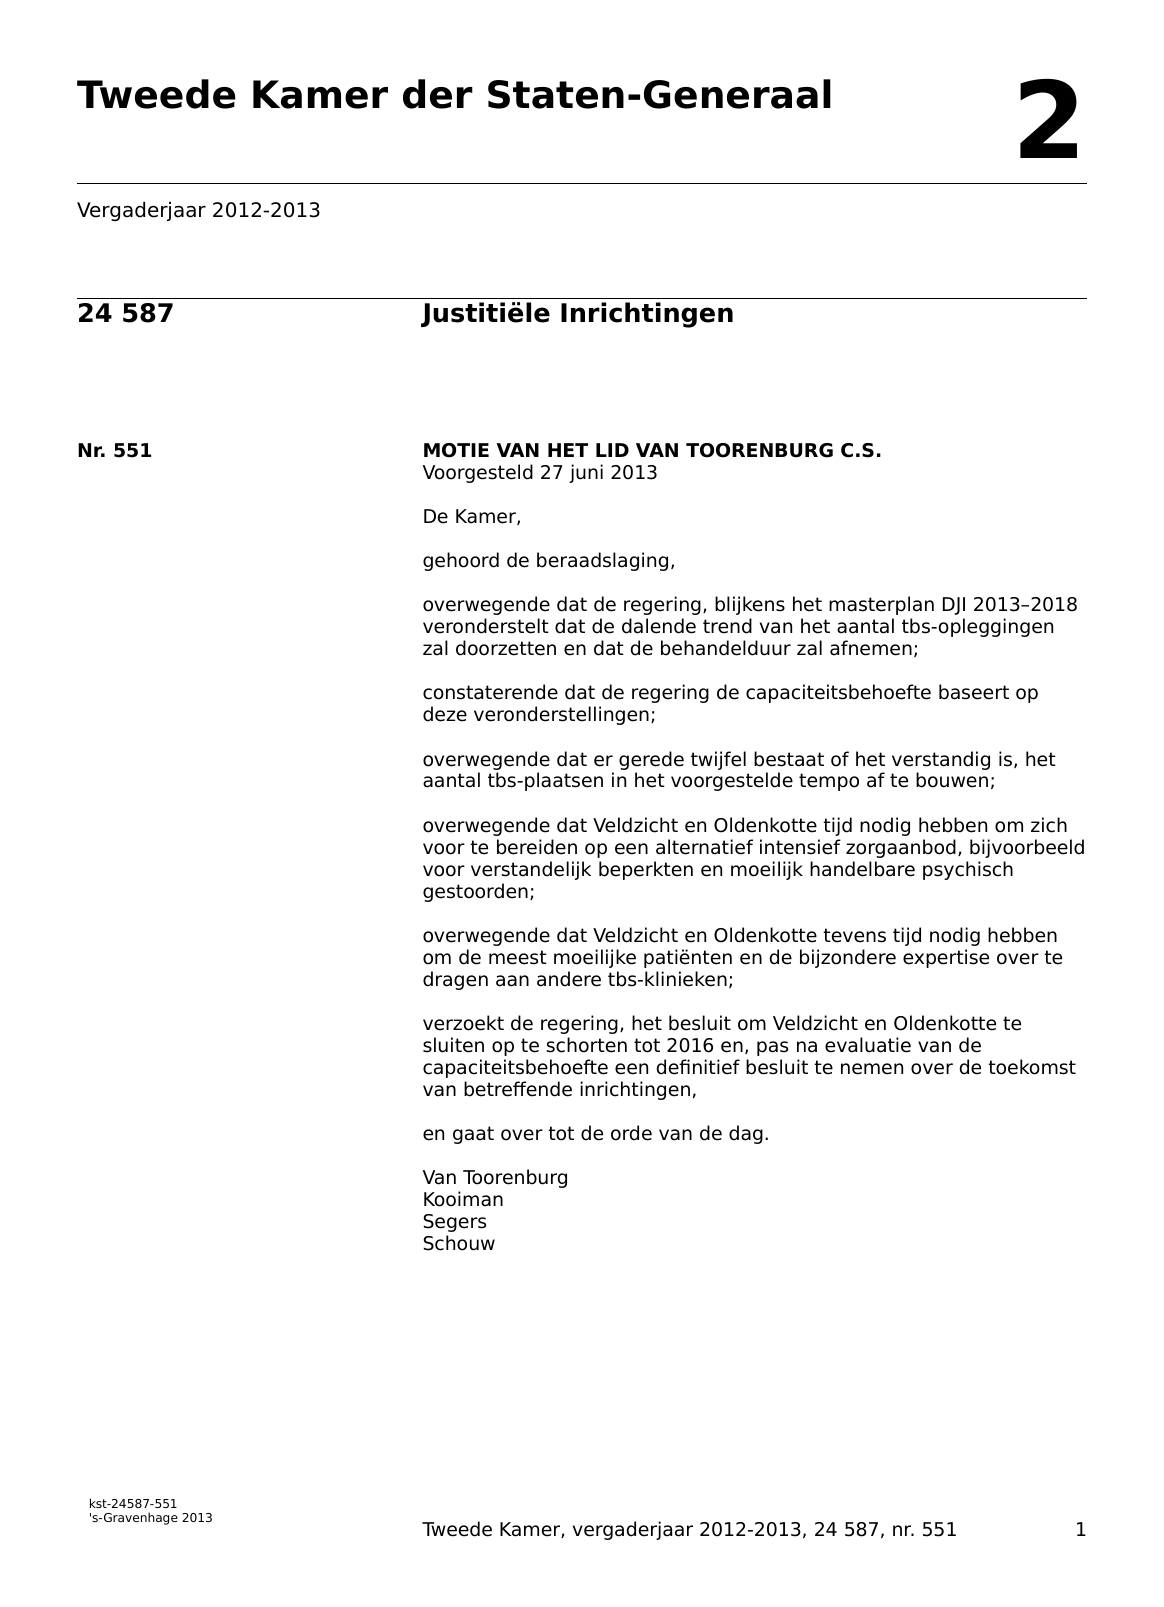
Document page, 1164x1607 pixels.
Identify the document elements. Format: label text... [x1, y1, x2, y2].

text overwegende dat de regering, blijkens het masterplan DJI 2013–2018 veronderstelt dat de dalende trend van het aantal tbs-opleggingen zal doorzetten en dat de behandelduur zal afnemen; [422, 594, 1087, 660]
text Kooiman [422, 1189, 1087, 1211]
subtitle Nr. 551 MOTIE VAN HET LID VAN TOORENBURG C.S. [77, 440, 1087, 462]
text gehoord de beraadslaging, [422, 550, 1087, 572]
text De Kamer, [422, 506, 1087, 528]
text constaterende dat de regering de capaciteitsbehoefte baseert op deze veronderstellingen; [422, 682, 1087, 726]
text 's-Gravenhage 2013 [88, 1511, 323, 1525]
text Van Toorenburg [422, 1167, 1087, 1189]
text Voorgesteld 27 juni 2013 [422, 462, 1087, 484]
text en gaat over tot de orde van de dag. [422, 1123, 1087, 1145]
subtitle 24 587 Justitiële Inrichtingen [77, 299, 1087, 329]
text Segers [422, 1211, 1087, 1233]
text verzoekt de regering, het besluit om Veldzicht en Oldenkotte te sluiten op te schorten tot 2016 en, pas na evaluatie van de capaciteitsbehoefte een definitief besluit te nemen over de toekomst van betreffende inrichtingen, [422, 1013, 1087, 1101]
text overwegende dat Veldzicht en Oldenkotte tijd nodig hebben om zich voor te bereiden op een alternatief intensief zorgaanbod, bijvoorbeeld voor verstandelijk beperkten en moeilijk handelbare psychisch gestoorden; [422, 814, 1087, 902]
text overwegende dat er gerede twijfel bestaat of het verstandig is, het aantal tbs-plaatsen in het voorgestelde tempo af te bouwen; [422, 748, 1087, 792]
text kst-24587-551 [88, 1497, 323, 1511]
table_cell Vergaderjaar 2012-2013 [77, 184, 1087, 298]
table_header Tweede Kamer der Staten-Generaal [77, 59, 886, 183]
text Schouw [422, 1233, 1087, 1255]
text overwegende dat Veldzicht en Oldenkotte tevens tijd nodig hebben om de meest moeilijke patiënten en de bijzondere expertise over te dragen aan andere tbs-klinieken; [422, 925, 1087, 991]
table_header 2 [886, 59, 1087, 183]
